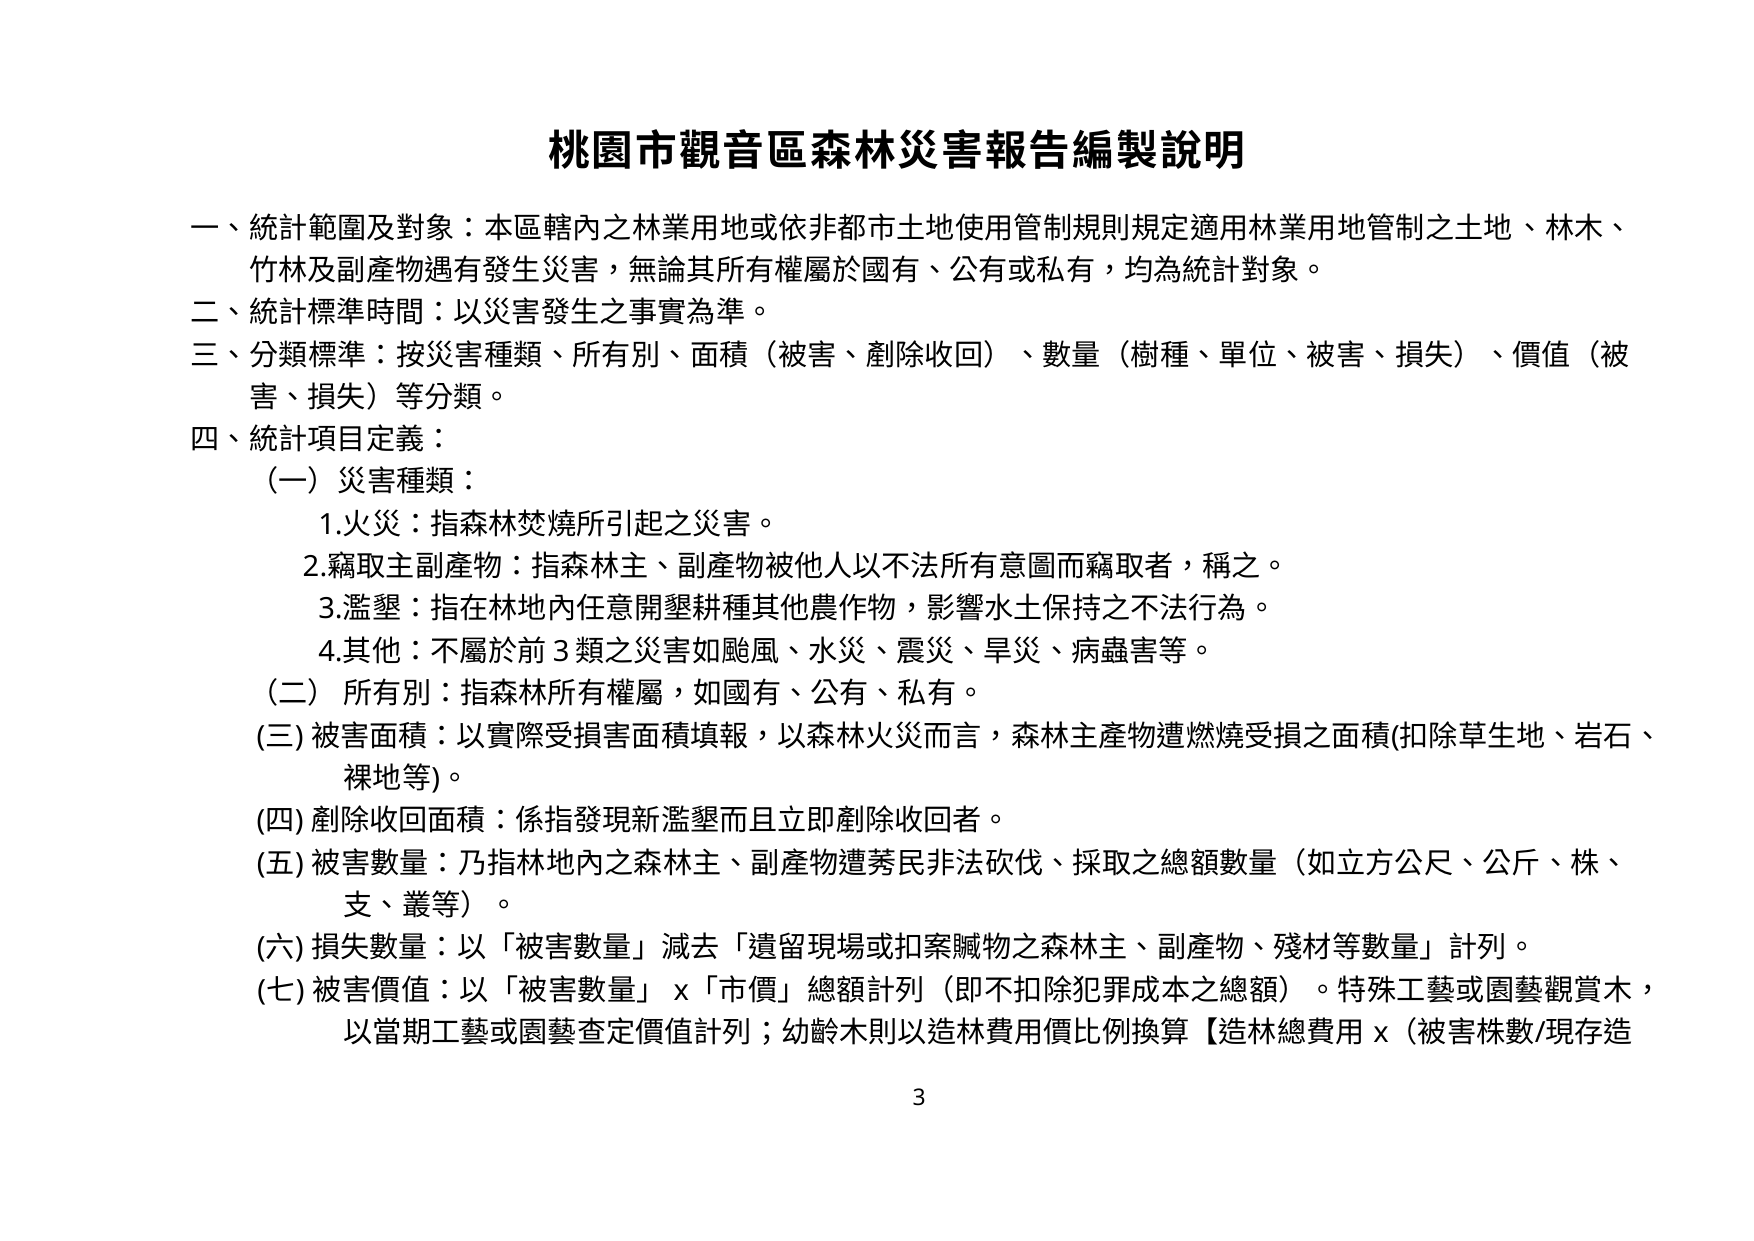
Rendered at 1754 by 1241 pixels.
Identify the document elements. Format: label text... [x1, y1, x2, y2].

text 四、 統計項目定義： [190, 416, 1633, 458]
text 三、 分類標準：按災害種類、所有別、面積（被害、剷除收回）、數量（樹種、單位、被害、損失）、價值（被害、損失）等分類。 [190, 331, 1633, 416]
text 桃園市觀音區森林災害報告編製說明 [160, 135, 1633, 173]
text (五) 被害數量：乃指林地內之森林主、副產物遭莠民非法砍伐、採取之總額數量（如立方公尺、公斤、株、支、叢等）。 [249, 839, 1633, 924]
text 1.火災：指森林焚燒所引起之災害。 [311, 500, 1633, 543]
text （一） 災害種類： [249, 458, 1633, 500]
text （二） 所有別：指森林所有權屬，如國有、公有、私有。 [249, 670, 1633, 712]
text (六) 損失數量：以「被害數量」減去「遺留現場或扣案贓物之森林主、副產物、殘材等數量」計列。 [249, 924, 1633, 966]
text (七) 被害價值：以「被害數量」 x「市價」總額計列（即不扣除犯罪成本之總額）。特殊工藝或園藝觀賞木，以當期工藝或園藝查定價值計列；幼齡木則以造林費用價比例換算【造林總費用 x（被害株數/現存造林木總株數）】，另被害造林木如數量過多且可估算面積者，則以【造林總費用 x（被害面積/造林面積）】計算，且上述兩者皆採取擇高計算；至於租地造林部分之造林費用價，依造林當年度之造林貸款核定標準換算計列。 [249, 966, 1633, 1051]
text (三) 被害面積：以實際受損害面積填報，以森林火災而言，森林主產物遭燃燒受損之面積(扣除草生地、岩石、裸地等)。 [249, 712, 1633, 797]
text 3.濫墾：指在林地內任意開墾耕種其他農作物，影響水土保持之不法行為。 [311, 585, 1633, 627]
text 2.竊取主副產物：指森林主、副產物被他人以不法所有意圖而竊取者，稱之。 [272, 543, 1633, 585]
text 二、 統計標準時間：以災害發生之事實為準。 [190, 289, 1633, 331]
text 一、 統計範圍及對象：本區轄內之林業用地或依非都市土地使用管制規則規定適用林業用地管制之土地、林木、竹林及副產物遇有發生災害，無論其所有權屬於國有、公有或私有，均為統計對象。 [190, 204, 1633, 289]
text (四) 剷除收回面積：係指發現新濫墾而且立即剷除收回者。 [249, 797, 1633, 839]
text 4.其他：不屬於前3類之災害如颱風、水災、震災、旱災、病蟲害等。 [311, 627, 1633, 670]
